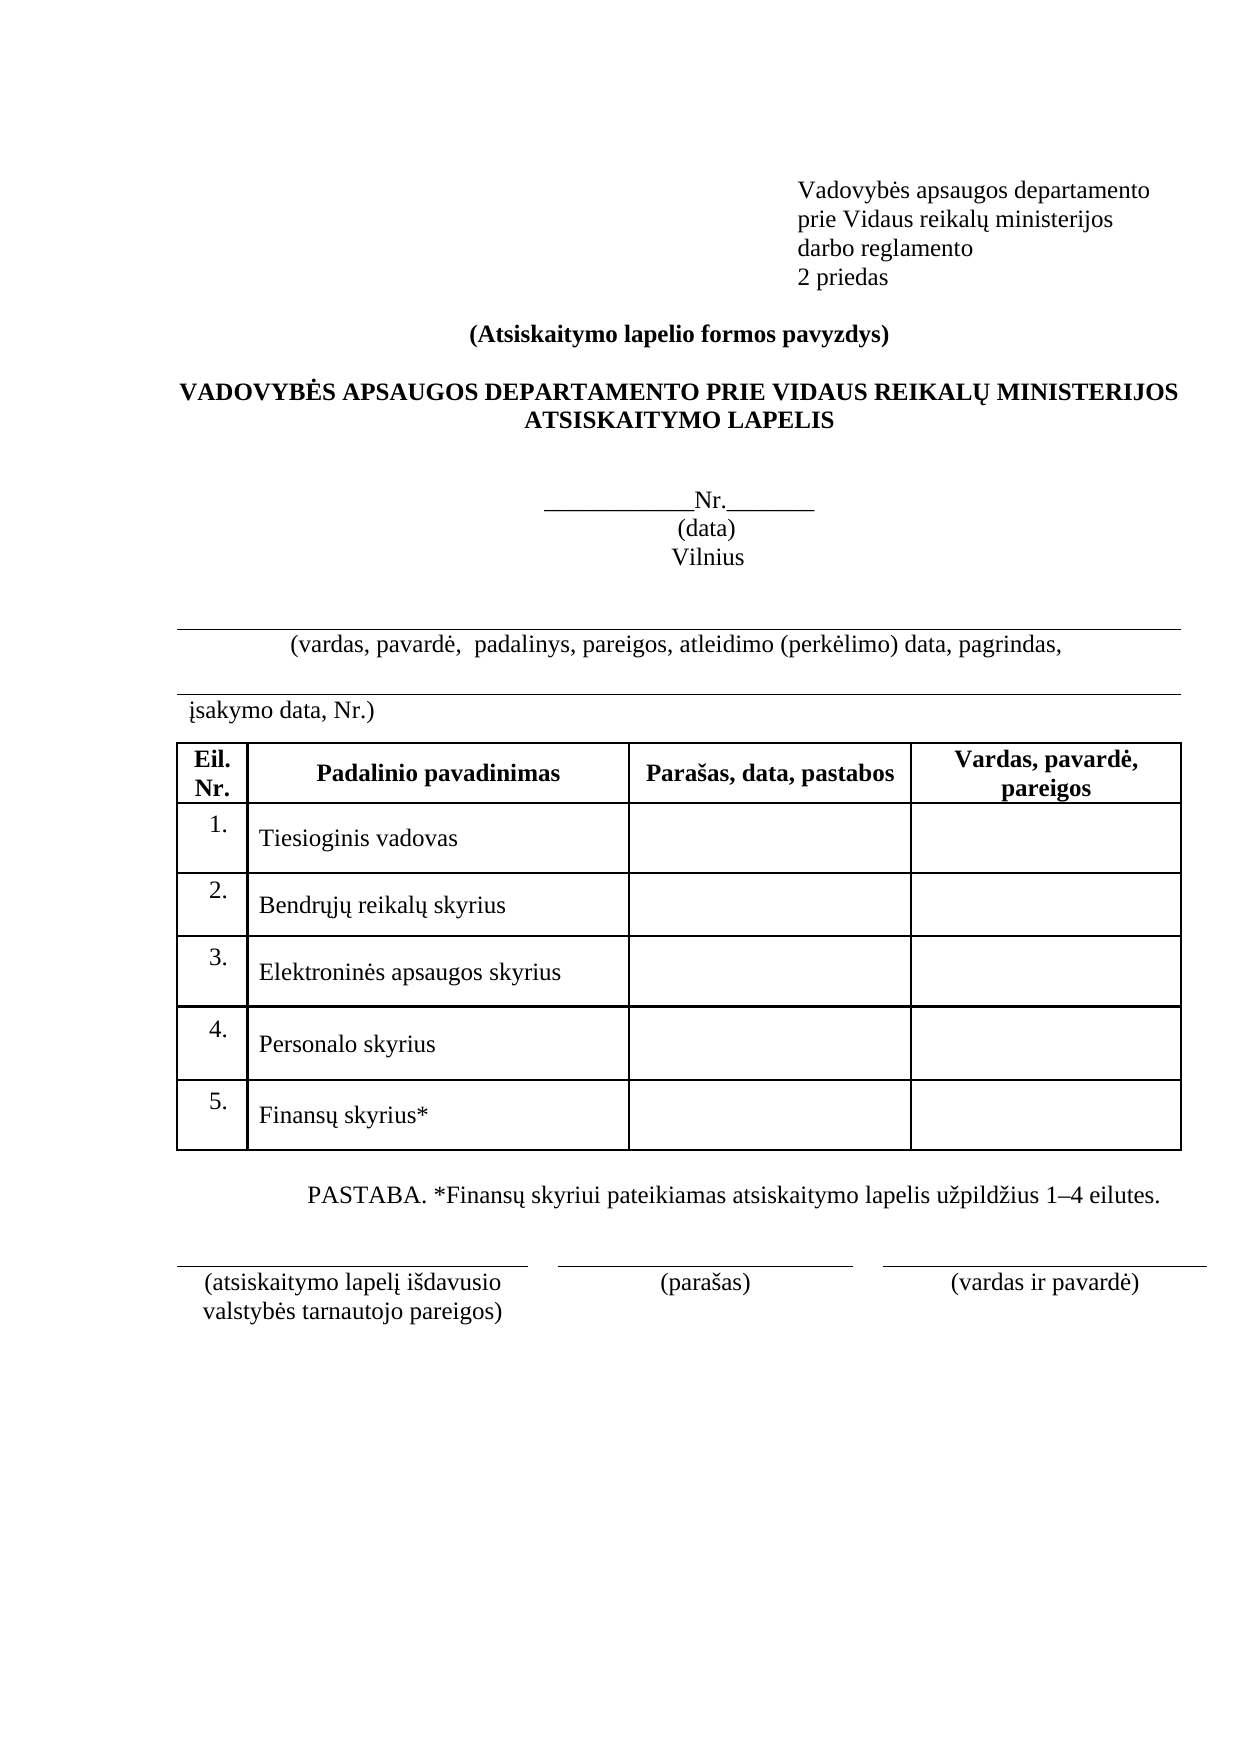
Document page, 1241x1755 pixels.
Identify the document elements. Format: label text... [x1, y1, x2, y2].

table_header [177, 1237, 528, 1266]
table_header [528, 1237, 558, 1266]
table_cell Eil. Nr. [178, 744, 246, 802]
table_cell [912, 804, 1180, 872]
table_cell 2. [178, 874, 246, 934]
text Vadovybės apsaugos departamento [797, 176, 1181, 204]
table_cell 5. [178, 1081, 246, 1149]
table_cell [912, 1008, 1180, 1079]
table_header [883, 1237, 1207, 1266]
text Vilnius [177, 542, 1240, 571]
table_header (vardas, pavardė, padalinys, pareigos, atleidimo (perkėlimo) data, pagrindas, [177, 630, 1181, 694]
table_cell Tiesioginis vadovas [249, 804, 628, 872]
table_cell Bendrųjų reikalų skyrius [249, 874, 628, 934]
text prie Vidaus reikalų ministerijos [797, 204, 1181, 233]
text (data) [177, 513, 1181, 542]
text PASTABA. *Finansų skyriui pateikiamas atsiskaitymo lapelis užpildžius 1–4 eilutes. [177, 1180, 1181, 1208]
text (Atsiskaitymo lapelio formos pavyzdys) [177, 319, 1181, 348]
table_cell įsakymo data, Nr.) [177, 695, 1181, 742]
text darbo reglamento [797, 233, 1181, 262]
table_cell 4. [178, 1008, 246, 1079]
table_cell 1. [178, 804, 246, 872]
table_cell Vardas, pavardė, pareigos [912, 744, 1180, 802]
table_cell [630, 804, 910, 872]
text ____________Nr._______ [177, 485, 1181, 513]
table_cell 3. [178, 937, 246, 1005]
table_cell [528, 1266, 558, 1326]
table_cell [912, 937, 1180, 1005]
table_header [853, 1237, 882, 1266]
table_cell Personalo skyrius [249, 1008, 628, 1079]
table_cell [630, 1081, 910, 1149]
table_cell Elektroninės apsaugos skyrius [249, 937, 628, 1005]
table_cell Parašas, data, pastabos [630, 744, 910, 802]
table_cell (atsiskaitymo lapelį išdavusio valstybės tarnautojo pareigos) [177, 1267, 528, 1326]
table_cell [912, 874, 1180, 934]
table_cell (parašas) [558, 1267, 853, 1326]
text 2 priedas [797, 262, 1181, 291]
table_cell [630, 937, 910, 1005]
table_cell [853, 1266, 882, 1326]
table_cell (vardas ir pavardė) [883, 1267, 1207, 1326]
table_cell [912, 1081, 1180, 1149]
table_cell Finansų skyrius* [249, 1081, 628, 1149]
table_cell [630, 1008, 910, 1079]
table_cell Padalinio pavadinimas [249, 744, 628, 802]
table_header [558, 1237, 853, 1266]
table_cell [630, 874, 910, 934]
text VADOVYBĖS APSAUGOS DEPARTAMENTO PRIE VIDAUS REIKALŲ MINISTERIJOS ATSISKAITYMO LAPELIS [177, 377, 1181, 434]
